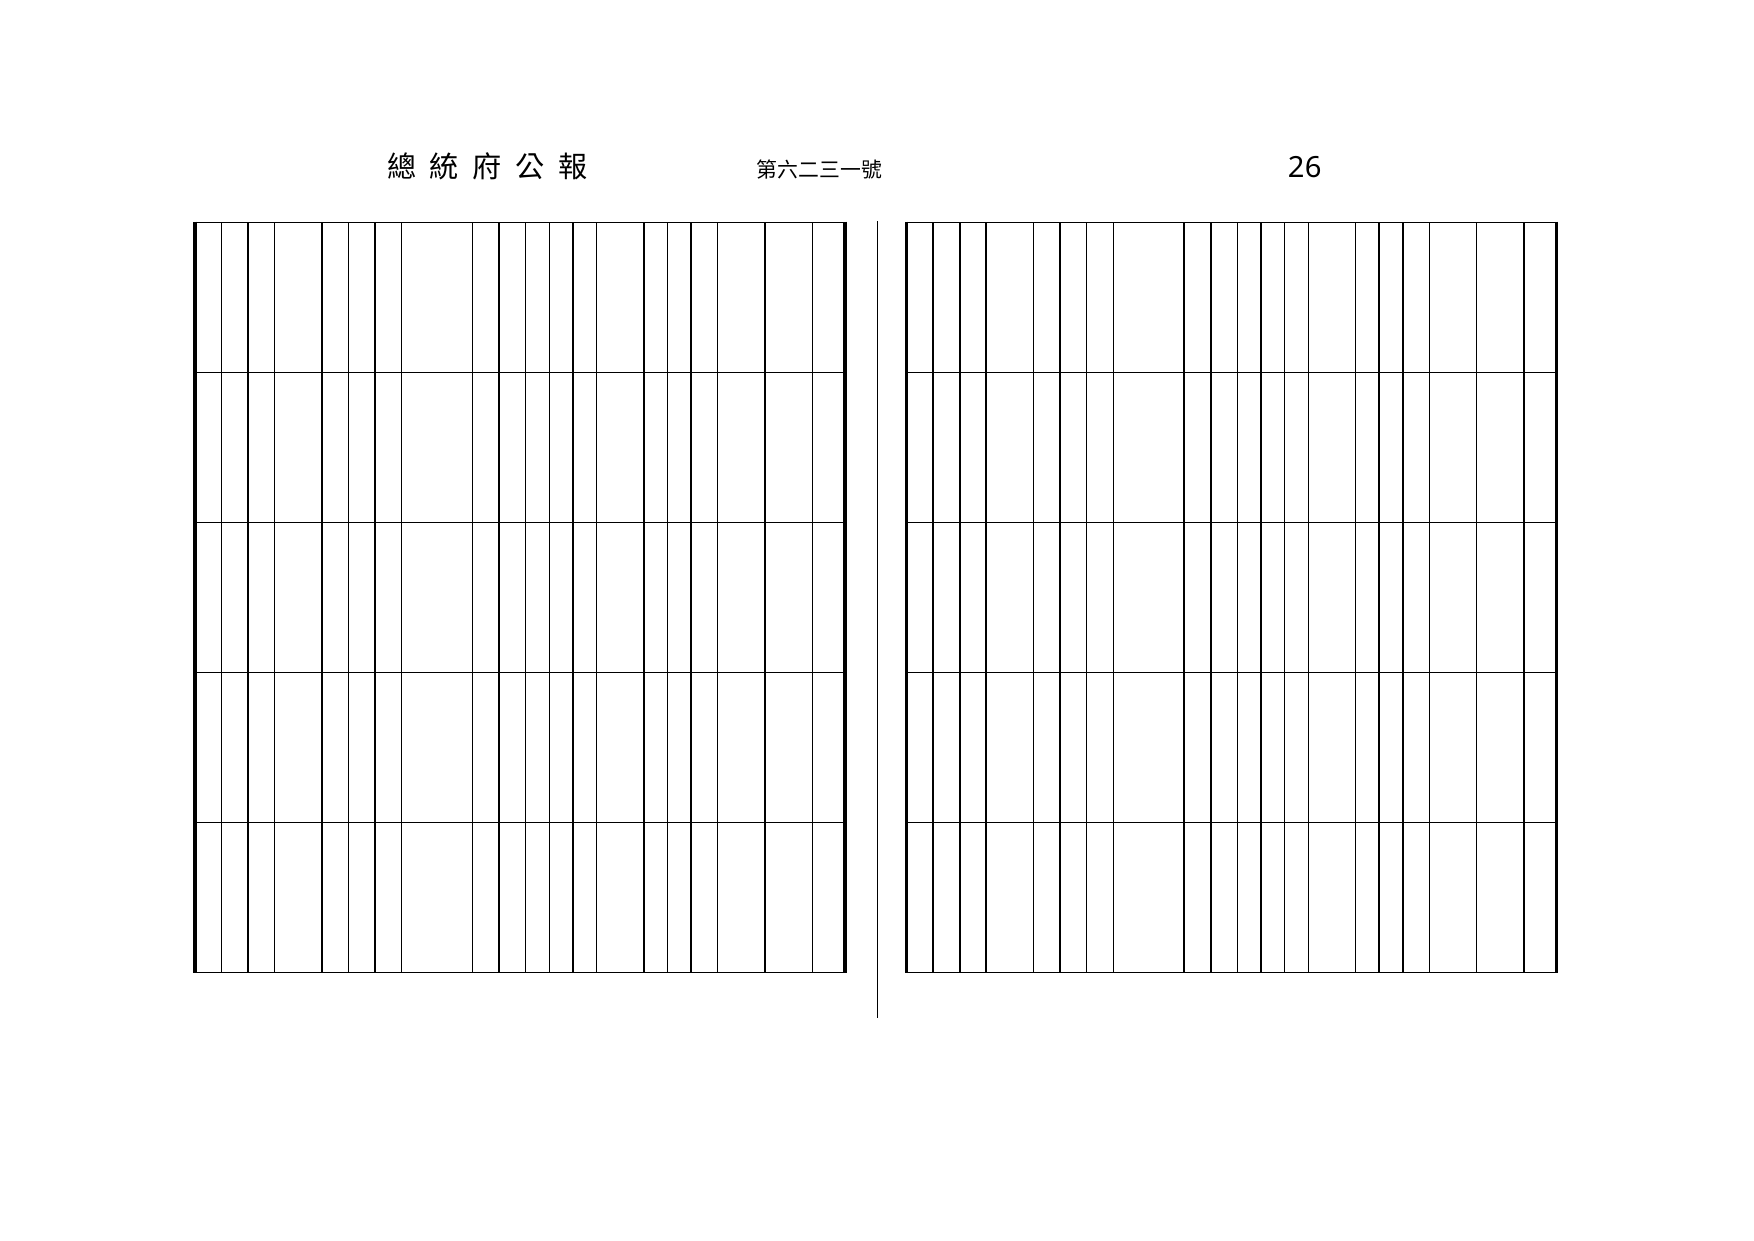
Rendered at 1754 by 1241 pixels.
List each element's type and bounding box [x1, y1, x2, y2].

table_cell [813, 223, 843, 372]
table_cell [1525, 223, 1555, 372]
table_cell [222, 823, 247, 972]
table_cell [1500, 373, 1523, 522]
table_cell [526, 373, 549, 522]
table_cell [1500, 523, 1523, 672]
table_cell [1212, 373, 1237, 522]
table_cell [222, 523, 247, 672]
table_cell [987, 673, 1010, 822]
table_cell [645, 523, 667, 672]
table_cell [473, 673, 498, 822]
table_cell [1525, 673, 1555, 822]
table_cell [1034, 673, 1059, 822]
table_cell [1262, 223, 1284, 372]
table_cell [526, 823, 549, 972]
table_cell [620, 373, 643, 522]
table_cell [1285, 373, 1308, 522]
table_cell [473, 223, 498, 372]
table_cell [1087, 373, 1113, 522]
table_cell [323, 673, 348, 822]
table_cell [1087, 823, 1113, 972]
table_cell [620, 673, 643, 822]
table_cell [741, 673, 764, 822]
table_cell [449, 373, 472, 522]
table_cell [1477, 223, 1500, 372]
table_cell [908, 223, 932, 372]
table_cell [275, 223, 298, 372]
table_cell [1061, 373, 1086, 522]
table_cell [692, 673, 717, 822]
table_cell [1212, 823, 1237, 972]
table_cell [1380, 523, 1402, 672]
table_cell [249, 223, 274, 372]
table_cell [1332, 823, 1355, 972]
table_cell [692, 823, 717, 972]
table_cell [550, 523, 572, 672]
table_cell [1525, 523, 1555, 672]
table_cell [1161, 223, 1183, 372]
table_cell [741, 373, 764, 522]
table_cell [1309, 523, 1332, 672]
table_cell [1477, 373, 1500, 522]
table_cell [1010, 823, 1033, 972]
table_cell [1500, 823, 1523, 972]
table_cell [718, 673, 741, 822]
table_cell [298, 523, 321, 672]
table_cell [1430, 373, 1453, 522]
table_cell [1114, 673, 1137, 822]
table_cell [1061, 223, 1086, 372]
table_cell [526, 223, 549, 372]
table_cell [376, 823, 401, 972]
table_cell [197, 523, 221, 672]
table_cell [789, 673, 812, 822]
table_cell [1453, 223, 1476, 372]
table_cell [1185, 223, 1210, 372]
table_cell [692, 523, 717, 672]
table_cell [1185, 373, 1210, 522]
table_cell [1332, 523, 1355, 672]
table_cell [1137, 673, 1161, 822]
table_cell [1087, 223, 1113, 372]
table_cell [961, 823, 985, 972]
table_cell [402, 673, 425, 822]
table_cell [349, 673, 374, 822]
table_cell [1477, 523, 1500, 672]
table_cell [1380, 673, 1402, 822]
table_cell [1356, 673, 1378, 822]
table_cell [1477, 673, 1500, 822]
table_cell [718, 373, 741, 522]
table_cell [1404, 373, 1429, 522]
table_cell [934, 523, 959, 672]
table_cell [1185, 823, 1210, 972]
table_cell [987, 523, 1010, 672]
table_cell [1161, 523, 1183, 672]
table_cell [222, 373, 247, 522]
table_cell [1137, 373, 1161, 522]
table_cell [741, 823, 764, 972]
table_cell [1430, 673, 1453, 822]
table_cell [668, 523, 690, 672]
table_cell [987, 223, 1010, 372]
table_cell [449, 523, 472, 672]
table_cell [1061, 673, 1086, 822]
table_cell [789, 823, 812, 972]
table_cell [425, 373, 449, 522]
table_cell [323, 223, 348, 372]
table_cell [550, 673, 572, 822]
table_cell [1114, 823, 1137, 972]
table_cell [987, 823, 1010, 972]
table_cell [813, 823, 843, 972]
table_cell [1525, 373, 1555, 522]
table_cell [1430, 523, 1453, 672]
table_cell [1238, 823, 1260, 972]
table_cell [550, 223, 572, 372]
table_cell [766, 523, 789, 672]
table_cell [526, 523, 549, 672]
table_cell [597, 673, 620, 822]
table_cell [1309, 223, 1332, 372]
table_cell [323, 373, 348, 522]
table_cell [1453, 673, 1476, 822]
table_cell [934, 373, 959, 522]
table_cell [668, 223, 690, 372]
table_cell [789, 523, 812, 672]
table_cell [323, 523, 348, 672]
table_cell [197, 673, 221, 822]
table_cell [1087, 673, 1113, 822]
table_cell [550, 373, 572, 522]
table_cell [718, 523, 741, 672]
table_cell [1285, 823, 1308, 972]
table_cell [275, 373, 298, 522]
table_cell [473, 373, 498, 522]
table_cell [1356, 373, 1378, 522]
table_cell [574, 673, 596, 822]
table_cell [813, 673, 843, 822]
table_cell [1525, 823, 1555, 972]
table_cell [692, 223, 717, 372]
table_cell [197, 373, 221, 522]
table_cell [766, 823, 789, 972]
table_cell [1114, 523, 1137, 672]
table_cell [249, 523, 274, 672]
table_cell [500, 373, 525, 522]
table_cell [668, 373, 690, 522]
table_cell [934, 673, 959, 822]
table_cell [1161, 373, 1183, 522]
table_cell [766, 673, 789, 822]
table_cell [1332, 673, 1355, 822]
table_cell [402, 523, 425, 672]
table_cell [789, 223, 812, 372]
table_cell [1453, 523, 1476, 672]
table_cell [222, 223, 247, 372]
table_cell [645, 673, 667, 822]
table_cell [1332, 223, 1355, 372]
table_cell [934, 223, 959, 372]
table_cell [349, 523, 374, 672]
table_cell [1034, 373, 1059, 522]
table_cell [249, 373, 274, 522]
table_cell [249, 673, 274, 822]
table_cell [298, 823, 321, 972]
table_cell [1010, 223, 1033, 372]
table_cell [323, 823, 348, 972]
table_cell [908, 373, 932, 522]
table_cell [298, 223, 321, 372]
table_cell [1430, 223, 1453, 372]
table_cell [1034, 523, 1059, 672]
table_cell [1010, 373, 1033, 522]
table_cell [1238, 523, 1260, 672]
table_cell [620, 523, 643, 672]
table_cell [1380, 823, 1402, 972]
table_cell [620, 223, 643, 372]
table_cell [1404, 223, 1429, 372]
table_cell [668, 823, 690, 972]
table_cell [597, 523, 620, 672]
table_cell [961, 673, 985, 822]
table_cell [766, 373, 789, 522]
table_cell [473, 823, 498, 972]
table_cell [934, 823, 959, 972]
table_cell [1332, 373, 1355, 522]
table_cell [1161, 823, 1183, 972]
table_cell [298, 373, 321, 522]
table_cell [425, 523, 449, 672]
table_cell [1010, 673, 1033, 822]
table_cell [645, 823, 667, 972]
table_cell [620, 823, 643, 972]
table_cell [1185, 673, 1210, 822]
table_cell [645, 373, 667, 522]
table_cell [1309, 373, 1332, 522]
table_cell [1356, 523, 1378, 672]
table_cell [1010, 523, 1033, 672]
table_cell [349, 373, 374, 522]
table_cell [1380, 373, 1402, 522]
table_cell [1137, 823, 1161, 972]
table_cell [1238, 373, 1260, 522]
table_cell [1212, 673, 1237, 822]
table_cell [349, 223, 374, 372]
table_cell [1262, 823, 1284, 972]
table_cell [1061, 823, 1086, 972]
table_cell [813, 523, 843, 672]
table_cell [1477, 823, 1500, 972]
table_cell [376, 673, 401, 822]
table_cell [275, 823, 298, 972]
table_cell [961, 373, 985, 522]
table_cell [692, 373, 717, 522]
table_cell [1212, 223, 1237, 372]
table_cell [574, 373, 596, 522]
table_cell [1114, 373, 1137, 522]
table_cell [1500, 223, 1523, 372]
table_cell [1453, 823, 1476, 972]
table_cell [1137, 523, 1161, 672]
table_cell [526, 673, 549, 822]
table_cell [1404, 823, 1429, 972]
table_cell [197, 823, 221, 972]
table_cell [1238, 673, 1260, 822]
table_cell [222, 673, 247, 822]
table_cell [597, 223, 620, 372]
table_cell [1061, 523, 1086, 672]
table_cell [908, 823, 932, 972]
table_cell [425, 223, 449, 372]
table_cell [668, 673, 690, 822]
table_cell [1238, 223, 1260, 372]
table_cell [574, 823, 596, 972]
table_cell [249, 823, 274, 972]
table_cell [449, 823, 472, 972]
table_cell [500, 823, 525, 972]
table_cell [500, 523, 525, 672]
table_cell [1114, 223, 1137, 372]
table_cell [597, 373, 620, 522]
table_cell [1430, 823, 1453, 972]
table_cell [500, 223, 525, 372]
table_cell [449, 673, 472, 822]
table_cell [908, 673, 932, 822]
table_cell [1380, 223, 1402, 372]
table_cell [1161, 673, 1183, 822]
table_cell [1285, 523, 1308, 672]
table_cell [1212, 523, 1237, 672]
table_cell [376, 373, 401, 522]
table_cell [1185, 523, 1210, 672]
table_cell [908, 523, 932, 672]
table_cell [574, 223, 596, 372]
table_cell [718, 223, 741, 372]
table_cell [961, 523, 985, 672]
table_cell [1137, 223, 1161, 372]
table_cell [1034, 823, 1059, 972]
table_cell [500, 673, 525, 822]
table_cell [473, 523, 498, 672]
table_cell [961, 223, 985, 372]
table_cell [1356, 223, 1378, 372]
table_cell [987, 373, 1010, 522]
table_cell [425, 823, 449, 972]
table_cell [376, 523, 401, 672]
table_cell [425, 673, 449, 822]
table_cell [1262, 373, 1284, 522]
table_cell [275, 523, 298, 672]
table_cell [298, 673, 321, 822]
table_cell [789, 373, 812, 522]
table_cell [402, 373, 425, 522]
table_cell [718, 823, 741, 972]
table_cell [1404, 673, 1429, 822]
table_cell [1285, 223, 1308, 372]
table_cell [449, 223, 472, 372]
table_cell [1309, 673, 1332, 822]
table_cell [597, 823, 620, 972]
table_cell [275, 673, 298, 822]
table_cell [574, 523, 596, 672]
table_cell [197, 223, 221, 372]
table_cell [1500, 673, 1523, 822]
table_cell [645, 223, 667, 372]
table_cell [1356, 823, 1378, 972]
table_cell [550, 823, 572, 972]
table_cell [1285, 673, 1308, 822]
table_cell [741, 223, 764, 372]
table_cell [402, 223, 425, 372]
table_cell [1034, 223, 1059, 372]
table_cell [741, 523, 764, 672]
table_cell [402, 823, 425, 972]
table_cell [813, 373, 843, 522]
table_cell [376, 223, 401, 372]
table_cell [1453, 373, 1476, 522]
table_cell [1309, 823, 1332, 972]
table_cell [349, 823, 374, 972]
table_cell [1262, 673, 1284, 822]
table_cell [1262, 523, 1284, 672]
table_cell [1404, 523, 1429, 672]
table_cell [766, 223, 789, 372]
table_cell [1087, 523, 1113, 672]
